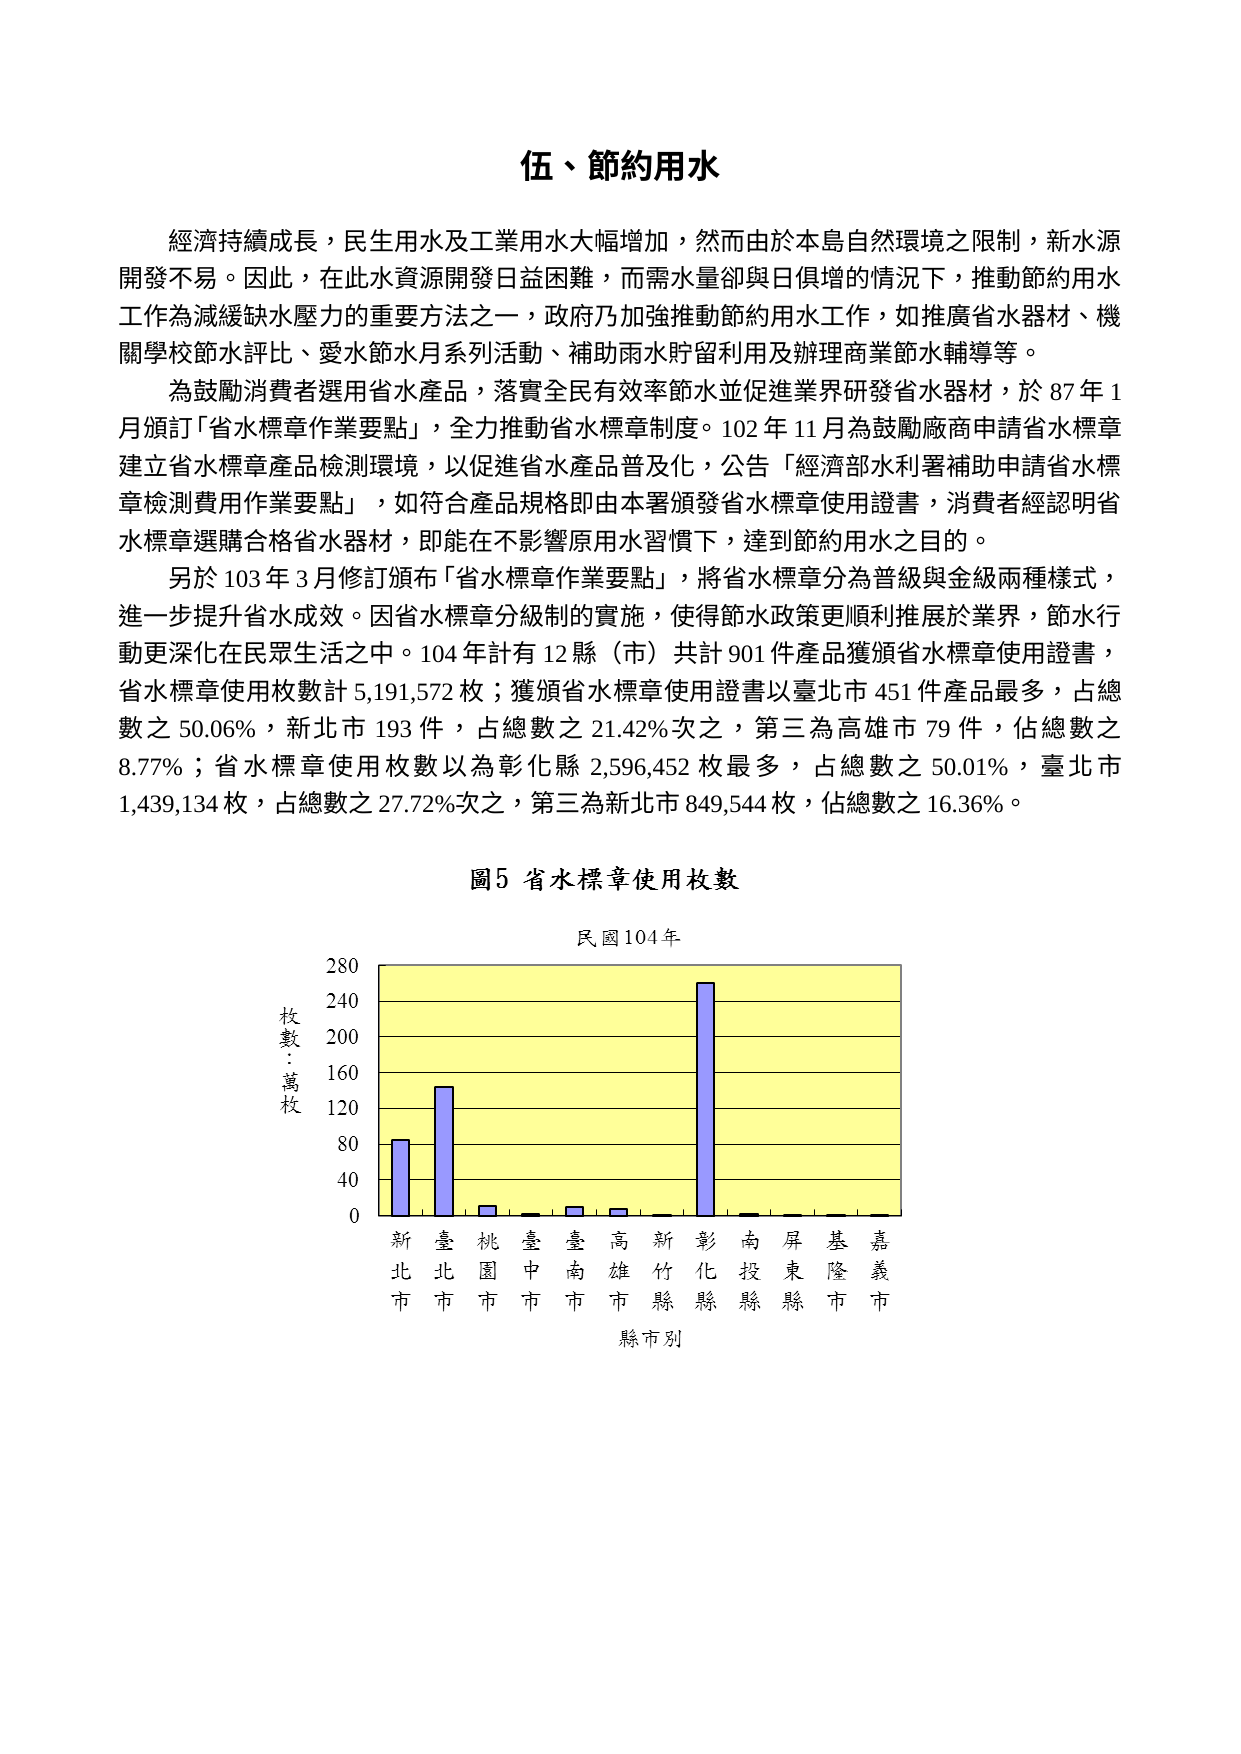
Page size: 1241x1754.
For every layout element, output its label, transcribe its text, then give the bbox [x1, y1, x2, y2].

text 另於103年3月修訂頒布「省水標章作業要點」，將省水標章分為普級與金級兩種樣式，進一步提升省水成效。因省水標章分級制的實施，使得節水政策更順利推展於業界，節水行動更深化在民眾生活之中。104年計有12縣（市）共計901件產品獲頒省水標章使用證書，省水標章使用枚數計5,191,572枚；獲頒省水標章使用證書以臺北市451件產品最多，占總數之50.06%，新北市193件，占總數之21.42%次之，第三為高雄市79件，佔總數之8.77%；省水標章使用枚數以為彰化縣2,596,452枚最多，占總數之50.01%，臺北市1,439,134枚，占總數之27.72%次之，第三為新北市849,544枚，佔總數之16.36%。 [118, 558, 1122, 821]
picture [187, 828, 987, 1355]
text 伍、節約用水 [118, 127, 1122, 202]
text 經濟持續成長，民生用水及工業用水大幅增加，然而由於本島自然環境之限制，新水源開發不易。因此，在此水資源開發日益困難，而需水量卻與日俱增的情況下，推動節約用水工作為減緩缺水壓力的重要方法之一，政府乃加強推動節約用水工作，如推廣省水器材、機關學校節水評比、愛水節水月系列活動、補助雨水貯留利用及辦理商業節水輔導等。 [118, 221, 1122, 371]
text 為鼓勵消費者選用省水產品，落實全民有效率節水並促進業界研發省水器材，於87年1月頒訂「省水標章作業要點」，全力推動省水標章制度。 102年11月為鼓勵廠商申請省水標章、建立省水標章產品檢測環境，以促進省水產品普及化，公告「經濟部水利署補助申請省水標章檢測費用作業要點」，如符合產品規格即由本署頒發省水標章使用證書，消費者經認明省水標章選購合格省水器材，即能在不影響原用水習慣下，達到節約用水之目的。 [118, 371, 1122, 558]
